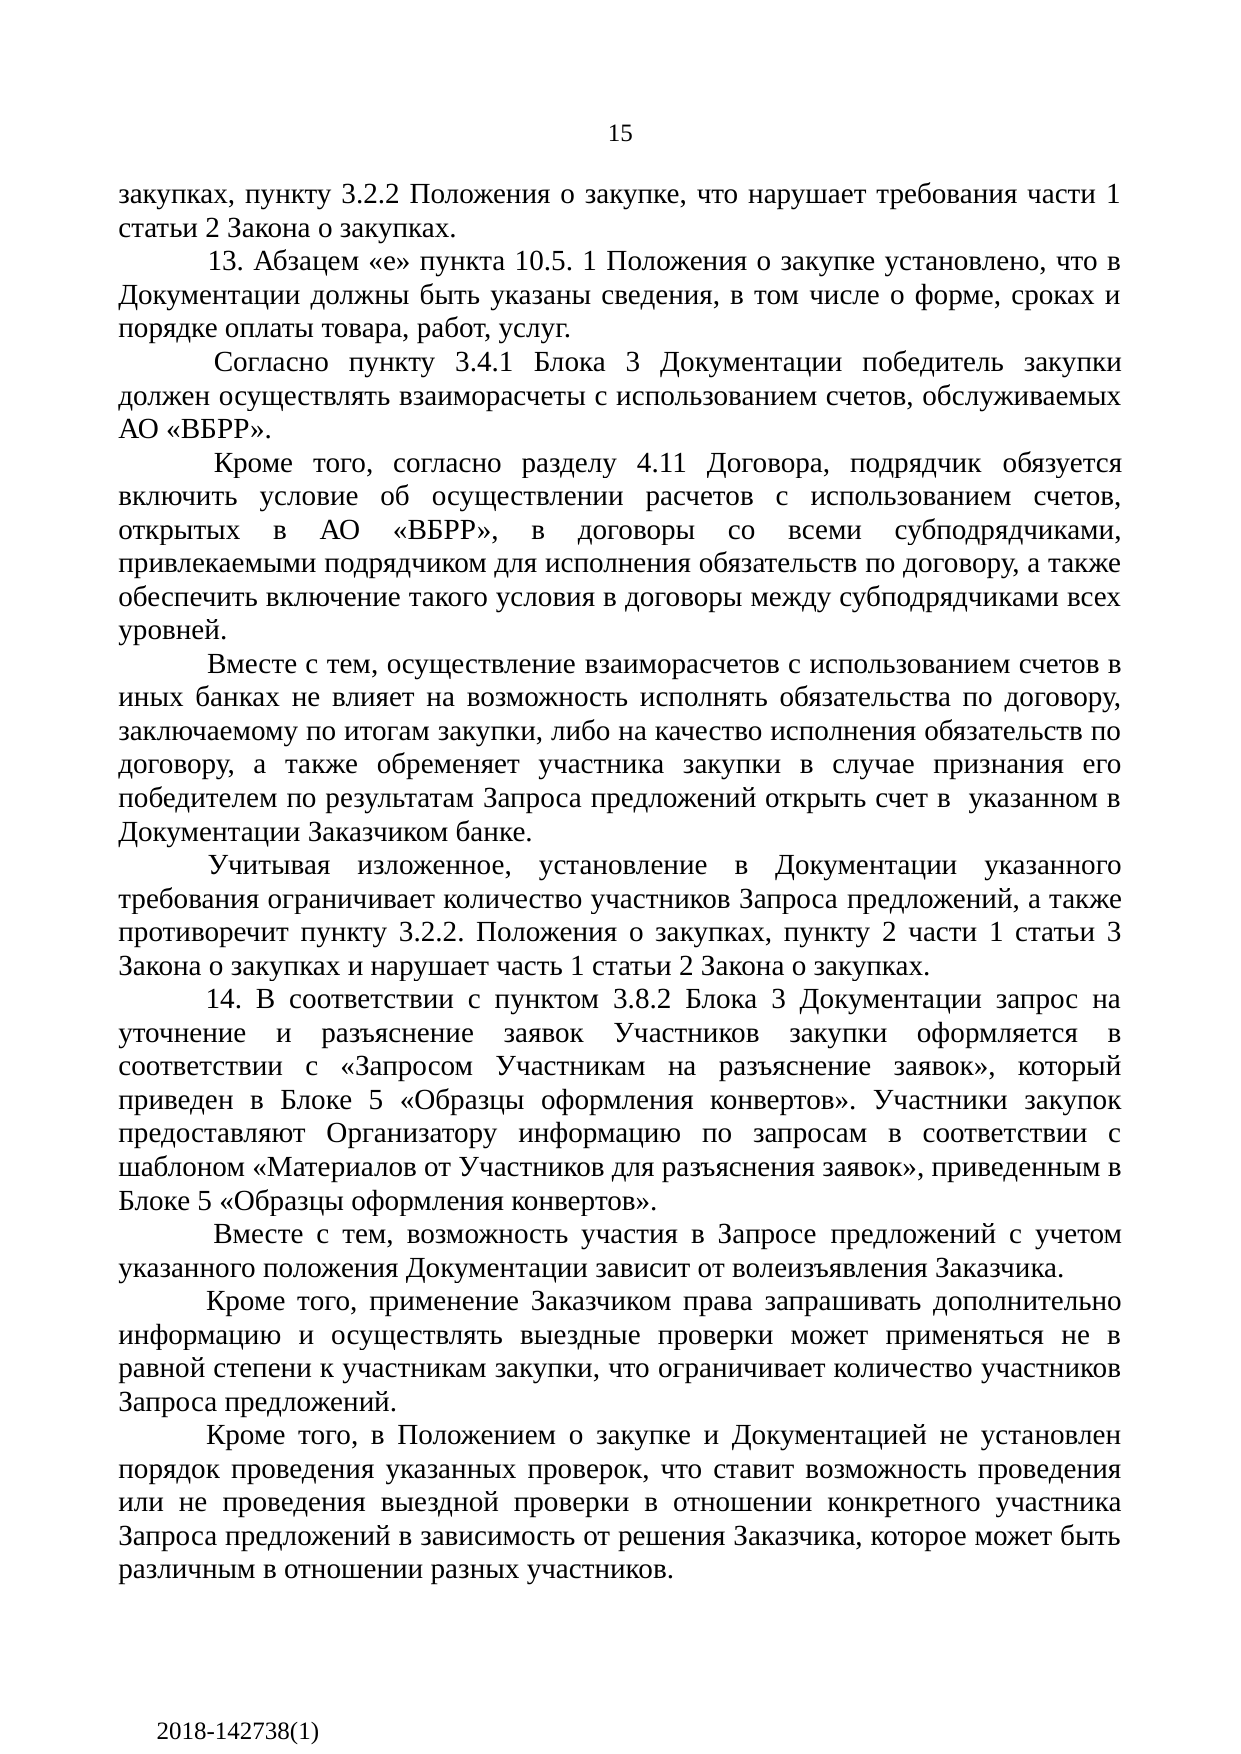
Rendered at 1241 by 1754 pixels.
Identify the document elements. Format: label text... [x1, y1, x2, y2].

text 14. В соответствии с пунктом 3.8.2 Блока 3 Документации запрос на уточнение и разъяснение заявок Участников закупки оформляется в соответствии с «Запросом Участникам на разъяснение заявок», который приведен в Блоке 5 «Образцы оформления конвертов». Участники закупок предоставляют Организатору информацию по запросам в соответствии с шаблоном «Материалов от Участников для разъяснения заявок», приведенным в Блоке 5 «Образцы оформления конвертов». [118, 981, 1122, 1216]
text 13. Абзацем «е» пункта 10.5. 1 Положения о закупке установлено, что в Документации должны быть указаны сведения, в том числе о форме, сроках и порядке оплаты товара, работ, услуг. [118, 243, 1122, 344]
text закупках, пункту 3.2.2 Положения о закупке, что нарушает требования части 1 статьи 2 Закона о закупках. [118, 176, 1122, 243]
text Согласно пункту 3.4.1 Блока 3 Документации победитель закупки должен осуществлять взаиморасчеты с использованием счетов, обслуживаемых АО «ВБРР». [118, 344, 1122, 445]
text Кроме того, согласно разделу 4.11 Договора, подрядчик обязуется включить условие об осуществлении расчетов с использованием счетов, открытых в АО «ВБРР», в договоры со всеми субподрядчиками, привлекаемыми подрядчиком для исполнения обязательств по договору, а также обеспечить включение такого условия в договоры между субподрядчиками всех уровней. [118, 445, 1122, 646]
text Кроме того, применение Заказчиком права запрашивать дополнительно информацию и осуществлять выездные проверки может применяться не в равной степени к участникам закупки, что ограничивает количество участников Запроса предложений. [118, 1283, 1122, 1417]
text Учитывая изложенное, установление в Документации указанного требования ограничивает количество участников Запроса предложений, а также противоречит пункту 3.2.2. Положения о закупках, пункту 2 части 1 статьи 3 Закона о закупках и нарушает часть 1 статьи 2 Закона о закупках. [118, 847, 1122, 981]
text Кроме того, в Положением о закупке и Документацией не установлен порядок проведения указанных проверок, что ставит возможность проведения или не проведения выездной проверки в отношении конкретного участника Запроса предложений в зависимость от решения Заказчика, которое может быть различным в отношении разных участников. [118, 1417, 1122, 1585]
text Вместе с тем, возможность участия в Запросе предложений с учетом указанного положения Документации зависит от волеизъявления Заказчика. [118, 1216, 1122, 1283]
text Вместе с тем, осуществление взаиморасчетов с использованием счетов в иных банках не влияет на возможность исполнять обязательства по договору, заключаемому по итогам закупки, либо на качество исполнения обязательств по договору, а также обременяет участника закупки в случае признания его победителем по результатам Запроса предложений открыть счет в указанном в Документации Заказчиком банке. [118, 646, 1122, 847]
